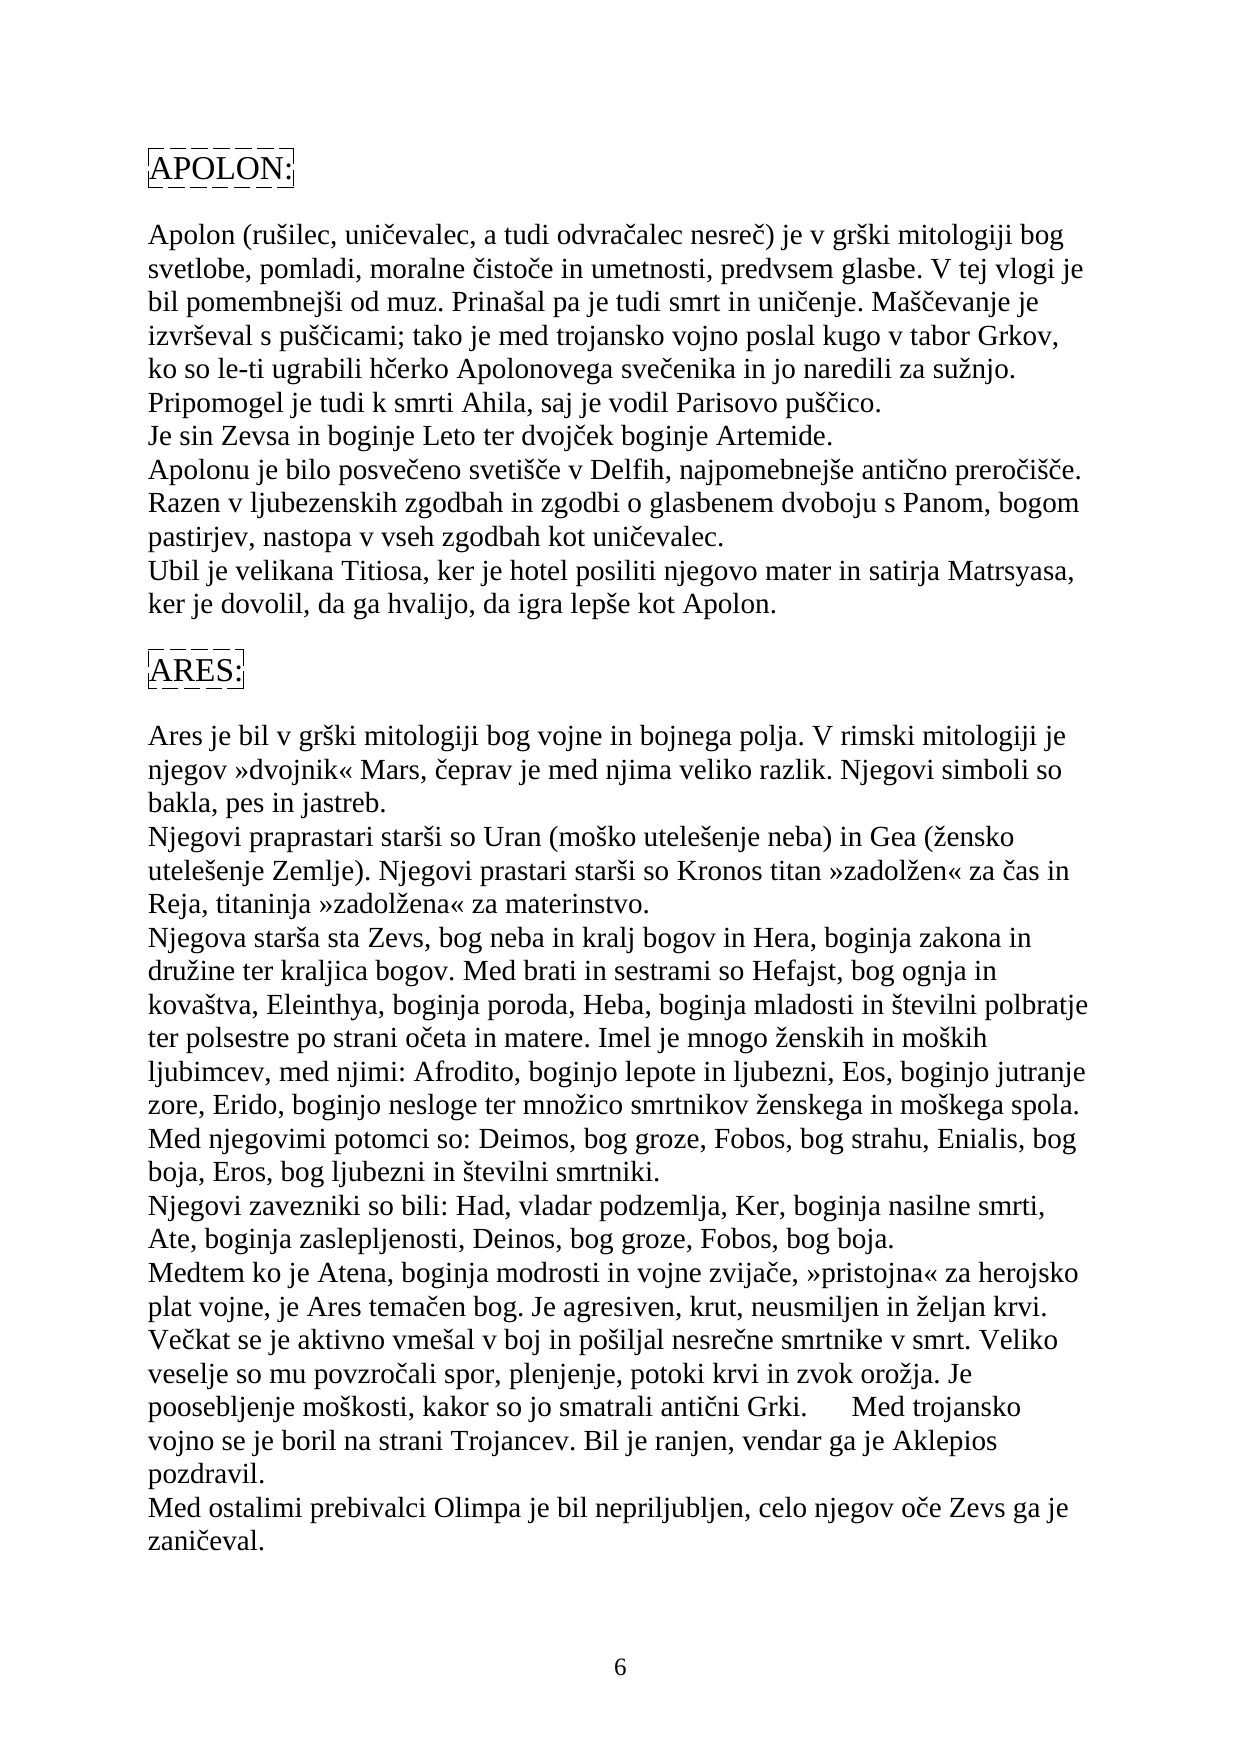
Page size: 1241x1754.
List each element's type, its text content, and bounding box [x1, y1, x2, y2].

text Ares je bil v grški mitologiji bog vojne in bojnega polja. V rimski mitologiji je njegov »dvojnik« Mars, čeprav je med njima veliko razlik. Njegovi simboli so bakla, pes in jastreb. Njegovi praprastari starši so Uran (moško utelešenje neba) in Gea (žensko utelešenje Zemlje). Njegovi prastari starši so Kronos titan »zadolžen« za čas in Reja, titaninja »zadolžena« za materinstvo. Njegova starša sta Zevs, bog neba in kralj bogov in Hera, boginja zakona in družine ter kraljica bogov. Med brati in sestrami so Hefajst, bog ognja in kovaštva, Eleinthya, boginja poroda, Heba, boginja mladosti in številni polbratje ter polsestre po strani očeta in matere. Imel je mnogo ženskih in moških ljubimcev, med njimi: Afrodito, boginjo lepote in ljubezni, Eos, boginjo jutranje zore, Erido, boginjo nesloge ter množico smrtnikov ženskega in moškega spola. Med njegovimi potomci so: Deimos, bog groze, Fobos, bog strahu, Enialis, bog boja, Eros, bog ljubezni in številni smrtniki. Njegovi zavezniki so bili: Had, vladar podzemlja, Ker, boginja nasilne smrti, Ate, boginja zaslepljenosti, Deinos, bog groze, Fobos, bog boja. Medtem ko je Atena, boginja modrosti in vojne zvijače, »pristojna« za herojsko plat vojne, je Ares temačen bog. Je agresiven, krut, neusmiljen in željan krvi. Večkat se je aktivno vmešal v boj in pošiljal nesrečne smrtnike v smrt. Veliko veselje so mu povzročali spor, plenjenje, potoki krvi in zvok orožja. Je poosebljenje moškosti, kakor so jo smatrali antični Grki. Med trojansko vojno se je boril na strani Trojancev. Bil je ranjen, vendar ga je Aklepios pozdravil. Med ostalimi prebivalci Olimpa je bil nepriljubljen, celo njegov oče Zevs ga je zaničeval. [148, 718, 1093, 1557]
text APOLON: [148, 148, 1093, 188]
text ARES: [148, 649, 1093, 689]
text Apolon (rušilec, uničevalec, a tudi odvračalec nesreč) je v grški mitologiji bog svetlobe, pomladi, moralne čistoče in umetnosti, predvsem glasbe. V tej vlogi je bil pomembnejši od muz. Prinašal pa je tudi smrt in uničenje. Maščevanje je izvrševal s puščicami; tako je med trojansko vojno poslal kugo v tabor Grkov, ko so le-ti ugrabili hčerko Apolonovega svečenika in jo naredili za sužnjo. Pripomogel je tudi k smrti Ahila, saj je vodil Parisovo puščico. Je sin Zevsa in boginje Leto ter dvojček boginje Artemide. Apolonu je bilo posvečeno svetišče v Delfih, najpomebnejše antično preročišče. Razen v ljubezenskih zgodbah in zgodbi o glasbenem dvoboju s Panom, bogom pastirjev, nastopa v vseh zgodbah kot uničevalec. Ubil je velikana Titiosa, ker je hotel posiliti njegovo mater in satirja Matrsyasa, ker je dovolil, da ga hvalijo, da igra lepše kot Apolon. [148, 217, 1093, 620]
